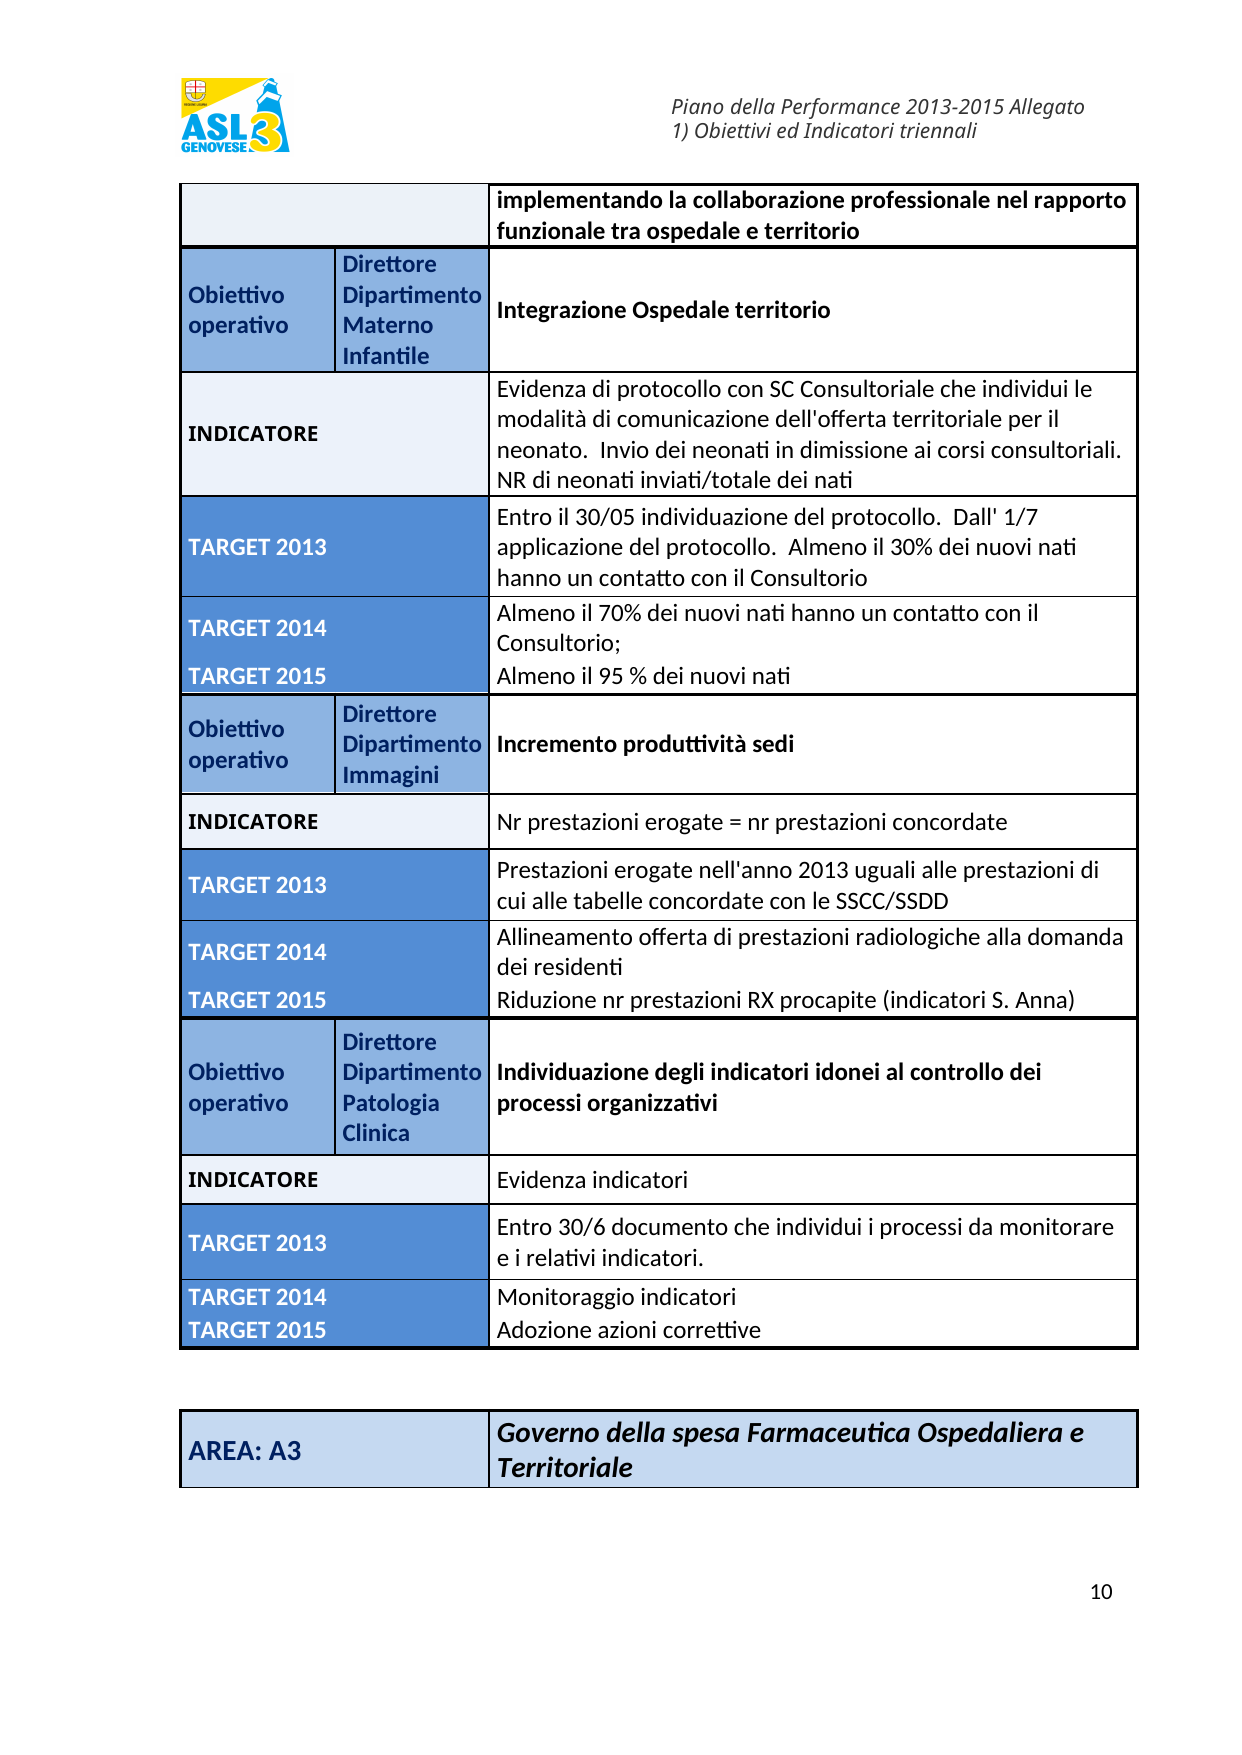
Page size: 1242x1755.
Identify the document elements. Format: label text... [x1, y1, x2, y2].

table_cell [335, 497, 488, 596]
table_cell TARGET 2013 [182, 497, 335, 596]
table_cell Governo della spesa Farmaceutica Ospedaliera e Territoriale [490, 1412, 1136, 1487]
table_cell Incremento produttività sedi [490, 696, 1136, 792]
table_cell [181, 1350, 335, 1378]
table_cell [181, 1378, 335, 1409]
table_cell TARGET 2014 [182, 597, 335, 658]
table_cell [335, 1350, 489, 1378]
table_cell Almeno il 95 % dei nuovi nati [490, 658, 1136, 692]
table_cell Evidenza indicatori [490, 1156, 1136, 1203]
table_cell [489, 1378, 1137, 1409]
table_cell TARGET 2015 [182, 982, 335, 1016]
table_cell [335, 1280, 488, 1312]
table_cell [335, 1205, 488, 1279]
table_cell TARGET 2015 [182, 1312, 335, 1346]
table_cell [335, 1312, 488, 1346]
table_cell [489, 1350, 1137, 1378]
table_cell [182, 184, 488, 245]
table_cell Obiettivo operativo [182, 249, 334, 371]
table_cell Integrazione Ospedale territorio [490, 249, 1136, 371]
table_cell Entro il 30/05 individuazione del protocollo. Dall' 1/7 applicazione del protocollo. Almeno il 30% dei nuovi nati hanno un contatto con il Consultorio [490, 497, 1136, 596]
table_cell [335, 597, 488, 658]
table_cell Direttore Dipartimento Immagini [336, 696, 488, 792]
table_cell [335, 982, 488, 1016]
table_cell Riduzione nr prestazioni RX procapite (indicatori S. Anna) [490, 982, 1136, 1016]
table_cell Entro 30/6 documento che individui i processi da monitorare e i relativi indicatori. [490, 1205, 1136, 1279]
table_cell [335, 658, 488, 692]
table_cell Direttore Dipartimento Patologia Clinica [336, 1020, 488, 1154]
table_cell [335, 850, 488, 920]
table_cell Monitoraggio indicatori [490, 1280, 1136, 1312]
table_cell Evidenza di protocollo con SC Consultoriale che individui le modalità di comunicazione dell'offerta territoriale per il neonato. Invio dei neonati in dimissione ai corsi consultoriali. NR di neonati inviati/totale dei nati [490, 373, 1136, 495]
table_cell Adozione azioni correttive [490, 1312, 1136, 1346]
table_cell Individuazione degli indicatori idonei al controllo dei processi organizzativi [490, 1020, 1136, 1154]
table_cell TARGET 2013 [182, 850, 335, 920]
table_cell TARGET 2014 [182, 921, 335, 982]
table_cell Obiettivo operativo [182, 696, 334, 792]
table_cell Allineamento offerta di prestazioni radiologiche alla domanda dei residenti [490, 921, 1136, 982]
table_cell AREA: A3 [182, 1412, 488, 1487]
table_cell Almeno il 70% dei nuovi nati hanno un contatto con il Consultorio; [490, 597, 1136, 658]
table_cell Direttore Dipartimento Materno Infantile [336, 249, 488, 371]
table_cell [335, 921, 488, 982]
table_cell implementando la collaborazione professionale nel rapporto funzionale tra ospedale e territorio [490, 186, 1136, 245]
table_cell Prestazioni erogate nell'anno 2013 uguali alle prestazioni di cui alle tabelle concordate con le SSCC/SSDD [490, 850, 1136, 920]
table_cell TARGET 2013 [182, 1205, 335, 1279]
table_cell [335, 1378, 489, 1409]
table_cell Nr prestazioni erogate = nr prestazioni concordate [490, 795, 1136, 848]
table_cell TARGET 2015 [182, 658, 335, 692]
table_cell INDICATORE [182, 1156, 488, 1203]
table_cell TARGET 2014 [182, 1280, 335, 1312]
table_cell Obiettivo operativo [182, 1020, 334, 1154]
table_cell INDICATORE [182, 795, 488, 848]
table_cell INDICATORE [182, 373, 488, 495]
